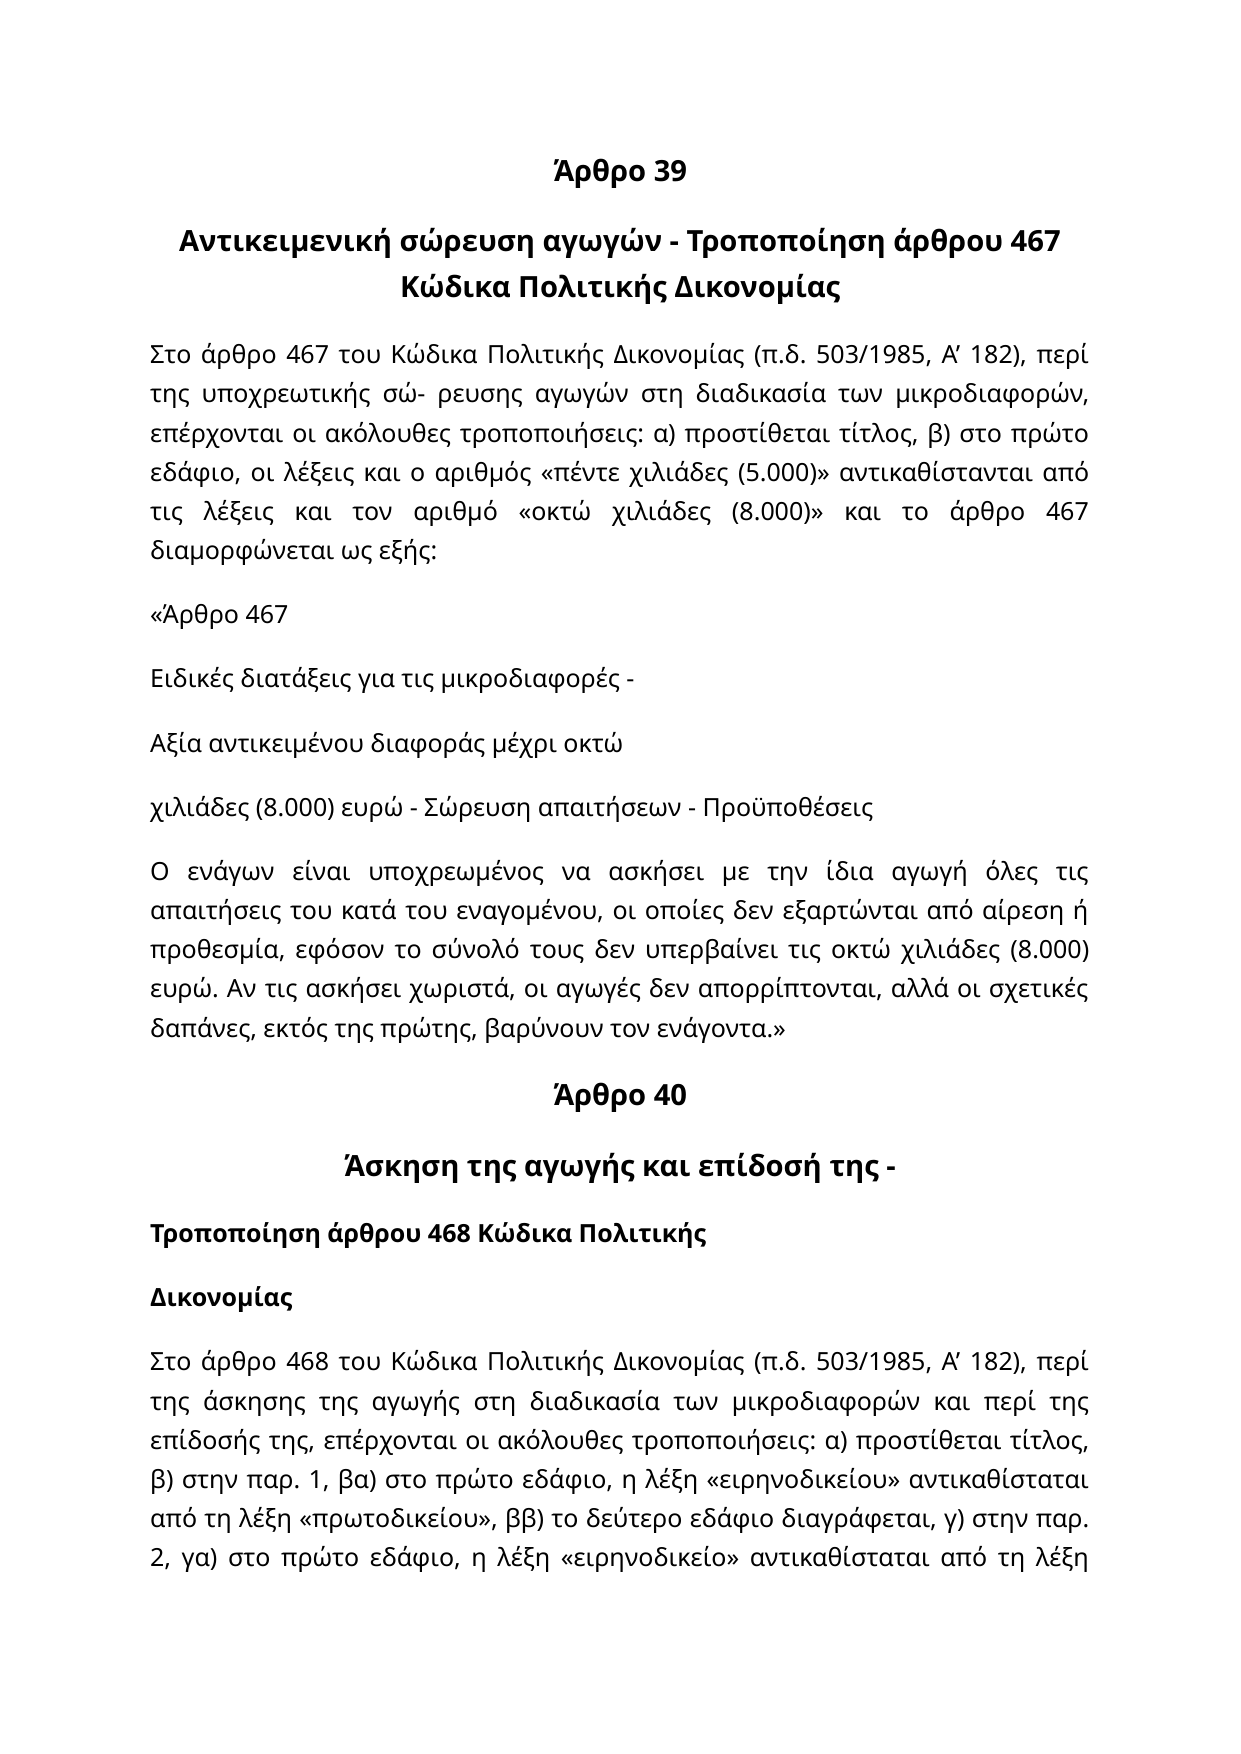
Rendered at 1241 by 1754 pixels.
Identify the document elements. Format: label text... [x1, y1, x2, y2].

text Τροποποίηση άρθρου 468 Κώδικα Πολιτικής [150, 1216, 1090, 1250]
subtitle Άρθρο 40 [150, 1074, 1090, 1114]
text Στο άρθρο 467 του Κώδικα Πολιτικής Δικονομίας (π.δ. 503/1985, Α’ 182), περί της υποχρεωτικής σώ- ρευσης αγωγών στη διαδικασία των μικροδιαφορών, επέρχονται οι ακόλουθες τροποποιήσεις: α) προστίθεται τίτλος, β) στο πρώτο εδάφιο, οι λέξεις και ο αριθμός «πέντε χιλιάδες (5.000)» αντικαθίστανται από τις λέξεις και τον αριθμό «οκτώ χιλιάδες (8.000)» και το άρθρο 467 διαμορφώνεται ως εξής: [150, 337, 1090, 567]
text Ειδικές διατάξεις για τις μικροδιαφορές - [150, 661, 1090, 695]
text χιλιάδες (8.000) ευρώ - Σώρευση απαιτήσεων - Προϋποθέσεις [150, 789, 1090, 823]
text Δικονομίας [150, 1280, 1090, 1314]
subtitle Άρθρο 39 [150, 150, 1090, 190]
text Ο ενάγων είναι υποχρεωμένος να ασκήσει με την ίδια αγωγή όλες τις απαιτήσεις του κατά του εναγομένου, οι οποίες δεν εξαρτώνται από αίρεση ή προθεσμία, εφόσον το σύνολό τους δεν υπερβαίνει τις οκτώ χιλιάδες (8.000) ευρώ. Αν τις ασκήσει χωριστά, οι αγωγές δεν απορρίπτονται, αλλά οι σχετικές δαπάνες, εκτός της πρώτης, βαρύνουν τον ενάγοντα.» [150, 853, 1090, 1044]
subtitle Άσκηση της αγωγής και επίδοσή της - [150, 1145, 1090, 1185]
text Αξία αντικειμένου διαφοράς μέχρι οκτώ [150, 725, 1090, 759]
text Στο άρθρο 468 του Κώδικα Πολιτικής Δικονομίας (π.δ. 503/1985, Α’ 182), περί της άσκησης της αγωγής στη διαδικασία των μικροδιαφορών και περί της επίδοσής της, επέρχονται οι ακόλουθες τροποποιήσεις: α) προστίθεται τίτλος, β) στην παρ. 1, βα) στο πρώτο εδάφιο, η λέξη «ειρηνοδικείου» αντικαθίσταται από τη λέξη «πρωτοδικείου», ββ) το δεύτερο εδάφιο διαγράφεται, γ) στην παρ. 2, γα) στο πρώτο εδάφιο, η λέξη «ειρηνοδικείο» αντικαθίσταται από τη λέξη [150, 1344, 1090, 1574]
text «Άρθρο 467 [150, 597, 1090, 631]
subtitle Αντικειμενική σώρευση αγωγών - Τροποποίηση άρθρου 467 Κώδικα Πολιτικής Δικονομίας [150, 221, 1090, 306]
